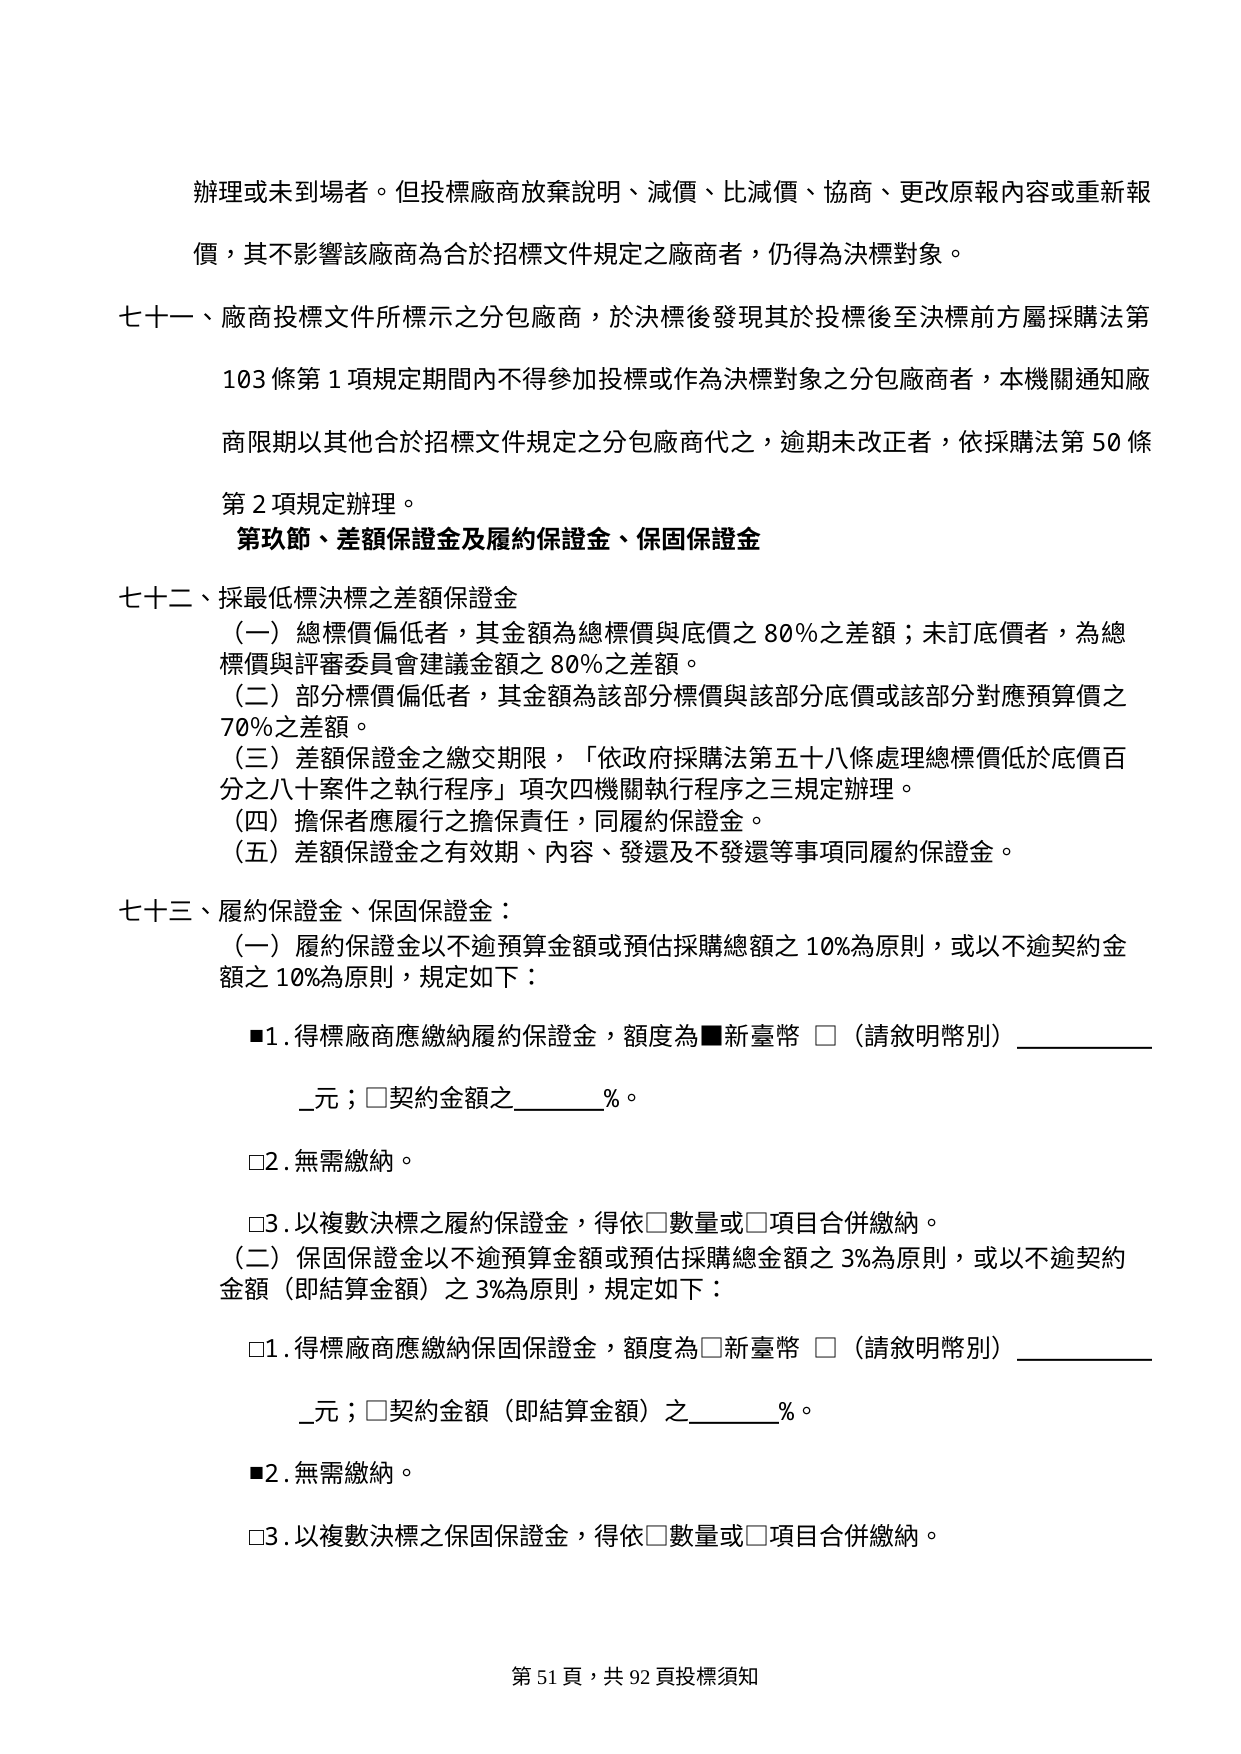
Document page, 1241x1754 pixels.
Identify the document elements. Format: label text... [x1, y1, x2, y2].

text （二）保固保證金以不逾預算金額或預估採購總金額之3%為原則，或以不逾契約金額（即結算金額）之3%為原則，規定如下： [219, 1243, 1127, 1305]
text （二）部分標價偏低者，其金額為該部分標價與該部分底價或該部分對應預算價之70％之差額。 [219, 680, 1127, 743]
text 七十一、廠商投標文件所標示之分包廠商，於決標後發現其於投標後至決標前方屬採購法第103條第1項規定期間內不得參加投標或作為決標對象之分包廠商者，本機關通知廠商限期以其他合於招標文件規定之分包廠商代之，逾期未改正者，依採購法第50條第2項規定辦理。 [118, 274, 1152, 524]
text （一）總標價偏低者，其金額為總標價與底價之80％之差額；未訂底價者，為總標價與評審委員會建議金額之80％之差額。 [219, 618, 1127, 680]
text ■2.無需繳納。 [249, 1430, 1152, 1493]
text ■1.得標廠商應繳納履約保證金，額度為■新臺幣 □（請敘明幣別）__________元；□契約金額之______%。 [249, 993, 1152, 1118]
text （三）差額保證金之繳交期限，「依政府採購法第五十八條處理總標價低於底價百分之八十案件之執行程序」項次四機關執行程序之三規定辦理。 [219, 743, 1127, 805]
text □1.得標廠商應繳納保固保證金，額度為□新臺幣 □（請敘明幣別）__________元；□契約金額（即結算金額）之______%。 [249, 1305, 1152, 1430]
text （四）擔保者應履行之擔保責任，同履約保證金。 [219, 805, 1127, 836]
text （一）履約保證金以不逾預算金額或預估採購總額之10%為原則，或以不逾契約金額之10%為原則，規定如下： [219, 930, 1127, 993]
text 第玖節、差額保證金及履約保證金、保固保證金 [236, 524, 1152, 555]
text 辦理或未到場者。但投標廠商放棄說明、減價、比減價、協商、更改原報內容或重新報價，其不影響該廠商為合於招標文件規定之廠商者，仍得為決標對象。 [118, 149, 1152, 274]
text 七十二、採最低標決標之差額保證金 [118, 555, 1152, 618]
text □3.以複數決標之履約保證金，得依□數量或□項目合併繳納。 [249, 1180, 1152, 1243]
text □3.以複數決標之保固保證金，得依□數量或□項目合併繳納。 [249, 1493, 1152, 1555]
text （五）差額保證金之有效期、內容、發還及不發還等事項同履約保證金。 [219, 836, 1127, 868]
text □2.無需繳納。 [249, 1118, 1152, 1180]
text 七十三、履約保證金、保固保證金： [118, 868, 1152, 930]
